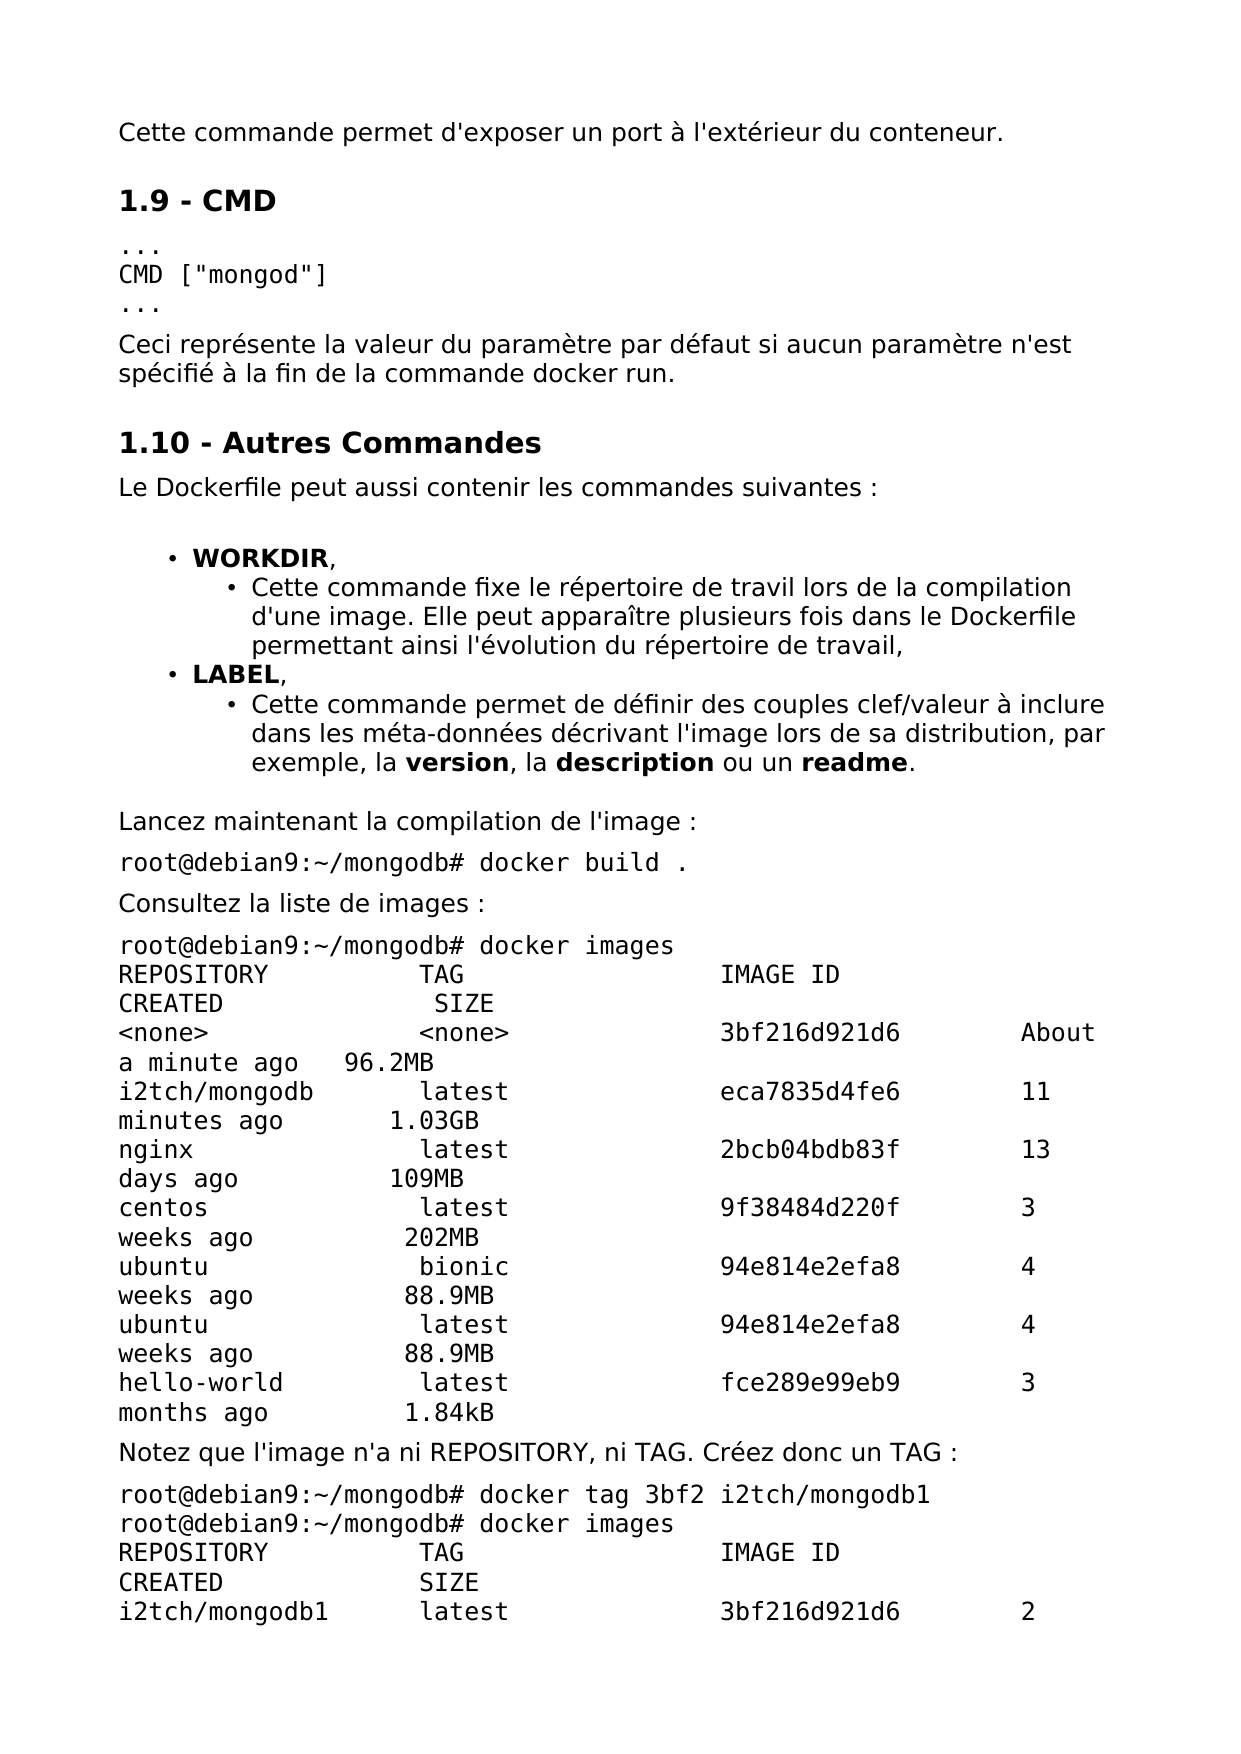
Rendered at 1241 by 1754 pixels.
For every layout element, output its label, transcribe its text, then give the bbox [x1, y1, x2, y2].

text root@debian9:~/mongodb# docker build . [118, 848, 1122, 878]
text Consultez la liste de images : [118, 889, 1122, 918]
text Notez que l'image n'a ni REPOSITORY, ni TAG. Créez donc un TAG : [118, 1439, 1122, 1468]
text Lancez maintenant la compilation de l'image : [118, 807, 1122, 836]
text ... CMD ["mongod"] ... [118, 231, 1122, 319]
text root@debian9:~/mongodb# docker images REPOSITORY TAG IMAGE ID CREATED SIZE <none> <none> 3bf216d921d6 About a minute ago 96.2MB i2tch/mongodb latest eca7835d4fe6 11 minutes ago 1.03GB nginx latest 2bcb04bdb83f 13 days ago 109MB centos latest 9f38484d220f 3 weeks ago 202MB ubuntu bionic 94e814e2efa8 4 weeks ago 88.9MB ubuntu latest 94e814e2efa8 4 weeks ago 88.9MB hello-world latest fce289e99eb9 3 months ago 1.84kB [118, 931, 1122, 1427]
text Le Dockerfile peut aussi contenir les commandes suivantes : [118, 473, 1122, 502]
list Cette commande permet de définir des couples clef/valeur à inclure dans les méta-données décrivant l'image lors de sa distribution, par exemple, la version, la description ou un readme. [236, 690, 1122, 777]
subtitle 1.9 - CMD [118, 185, 1122, 219]
text Cette commande permet d'exposer un port à l'extérieur du conteneur. [118, 118, 1122, 147]
list Cette commande fixe le répertoire de travil lors de la compilation d'une image. Elle peut apparaître plusieurs fois dans le Dockerfile permettant ainsi l'évolution du répertoire de travail, [236, 573, 1122, 661]
text Ceci représente la valeur du paramètre par défaut si aucun paramètre n'est spécifié à la fin de la commande docker run. [118, 331, 1122, 389]
subtitle 1.10 - Autres Commandes [118, 426, 1122, 460]
list WORKDIR, [177, 544, 1122, 573]
text root@debian9:~/mongodb# docker tag 3bf2 i2tch/mongodb1 root@debian9:~/mongodb# docker images REPOSITORY TAG IMAGE ID CREATED SIZE i2tch/mongodb1 latest 3bf216d921d6 2 [118, 1480, 1122, 1626]
list LABEL, [177, 661, 1122, 690]
